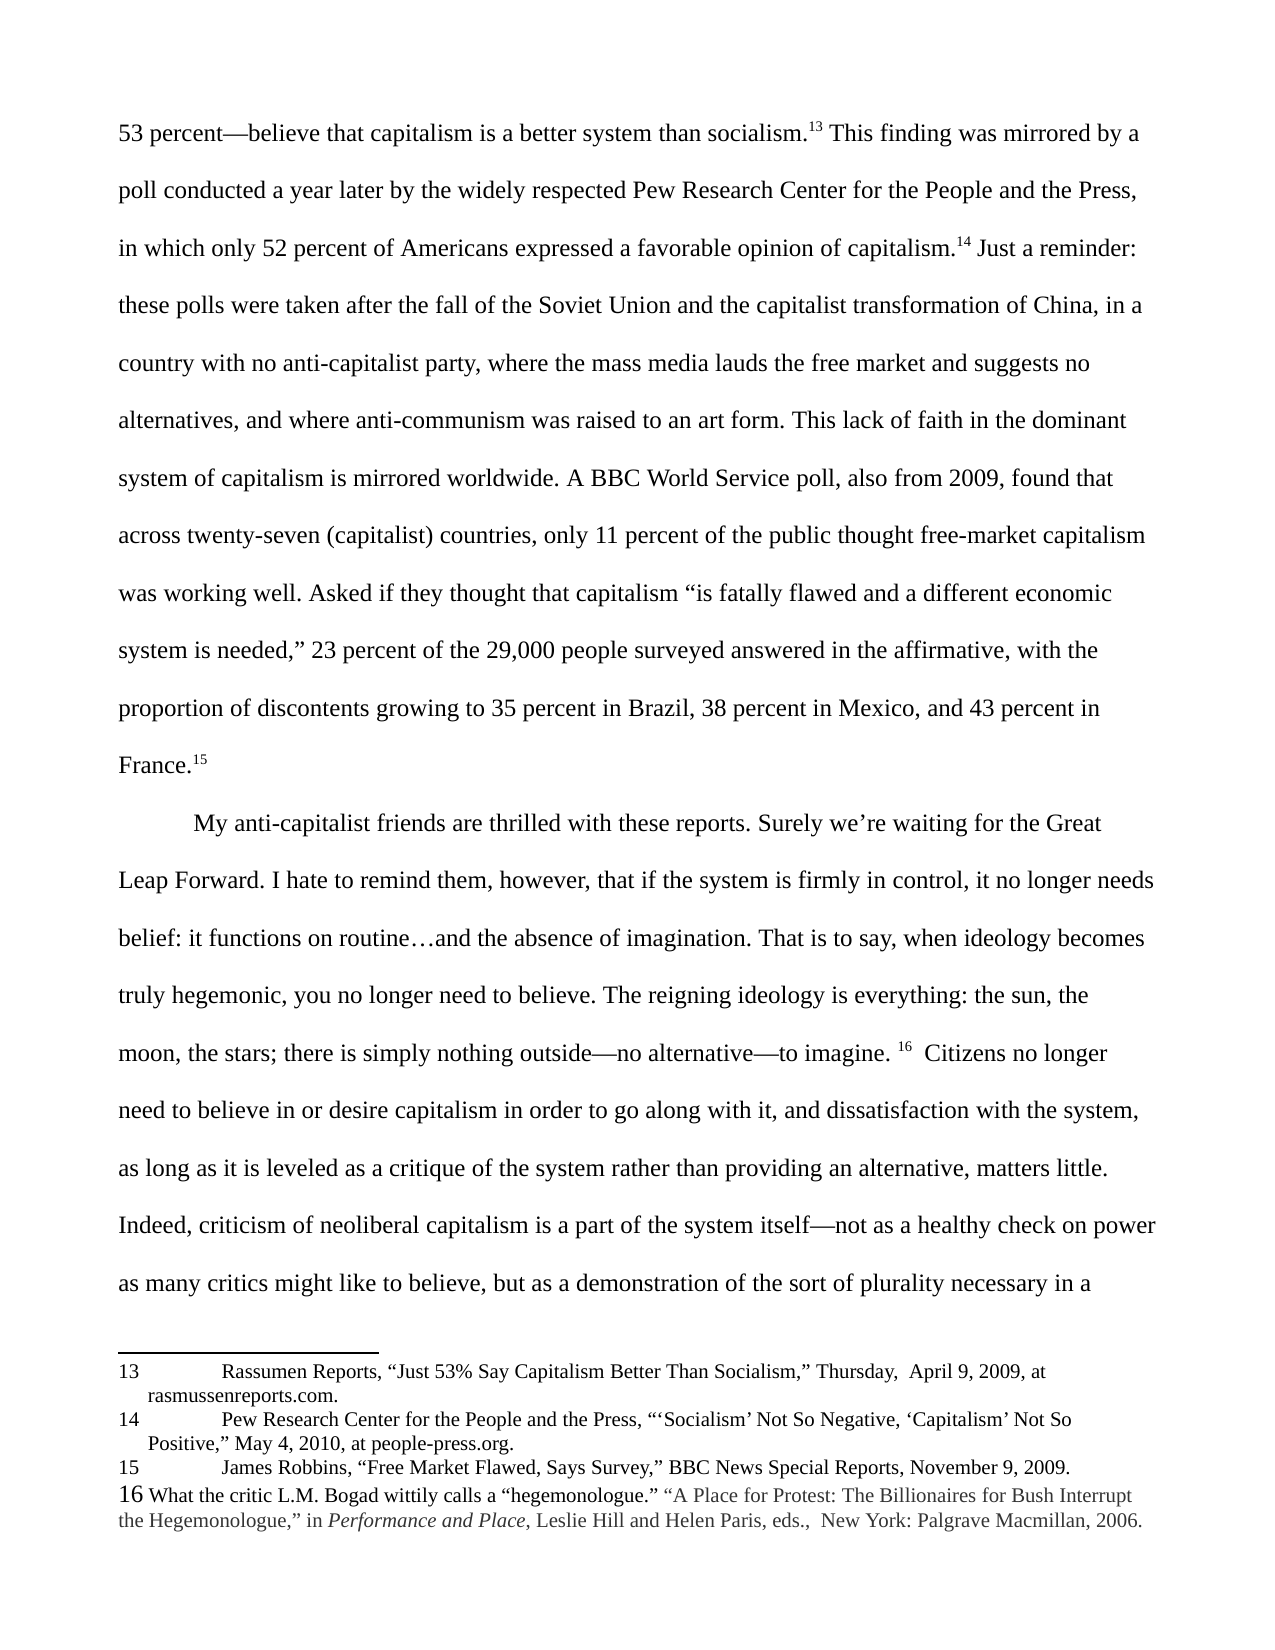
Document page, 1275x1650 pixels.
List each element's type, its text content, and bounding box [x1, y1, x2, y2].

text Rassumen Reports, “Just 53% Say Capitalism Better Than Socialism,” Thursday, April 9, 2009, at rasmussenreports.com. [118, 1359, 1157, 1407]
text James Robbins, “Free Market Flawed, Says Survey,” BBC News Special Reports, November 9, 2009. [118, 1455, 1157, 1479]
text 53 percent—believe that capitalism is a better system than socialism. This finding was mirrored by a poll conducted a year later by the widely respected Pew Research Center for the People and the Press, in which only 52 percent of Americans expressed a favorable opinion of capitalism. Just a reminder: these polls were taken after the fall of the Soviet Union and the capitalist transformation of China, in a country with no anti-capitalist party, where the mass media lauds the free market and suggests no alternatives, and where anti-communism was raised to an art form. This lack of faith in the dominant system of capitalism is mirrored worldwide. A BBC World Service poll, also from 2009, found that across twenty-seven (capitalist) countries, only 11 percent of the public thought free-market capitalism was working well. Asked if they thought that capitalism “is fatally flawed and a different economic system is needed,” 23 percent of the 29,000 people surveyed answered in the affirmative, with the proportion of discontents growing to 35 percent in Brazil, 38 percent in Mexico, and 43 percent in France. [118, 118, 1157, 779]
text My anti-capitalist friends are thrilled with these reports. Surely we’re waiting for the Great Leap Forward. I hate to remind them, however, that if the system is firmly in control, it no longer needs belief: it functions on routine…and the absence of imagination. That is to say, when ideology becomes truly hegemonic, you no longer need to believe. The reigning ideology is everything: the sun, the moon, the stars; there is simply nothing outside—no alternative—to imagine. Citizens no longer need to believe in or desire capitalism in order to go along with it, and dissatisfaction with the system, as long as it is leveled as a critique of the system rather than providing an alternative, matters little. Indeed, criticism of neoliberal capitalism is a part of the system itself—not as a healthy check on power as many critics might like to believe, but as a demonstration of the sort of plurality necessary in a [118, 808, 1157, 1297]
text Pew Research Center for the People and the Press, “‘Socialism’ Not So Negative, ‘Capitalism’ Not So Positive,” May 4, 2010, at people-press.org. [118, 1407, 1157, 1455]
text What the critic L.M. Bogad wittily calls a “hegemonologue.” “A Place for Protest: The Billionaires for Bush Interrupt the Hegemonologue,” in Performance and Place, Leslie Hill and Helen Paris, eds., New York: Palgrave Macmillan, 2006. [118, 1479, 1157, 1532]
